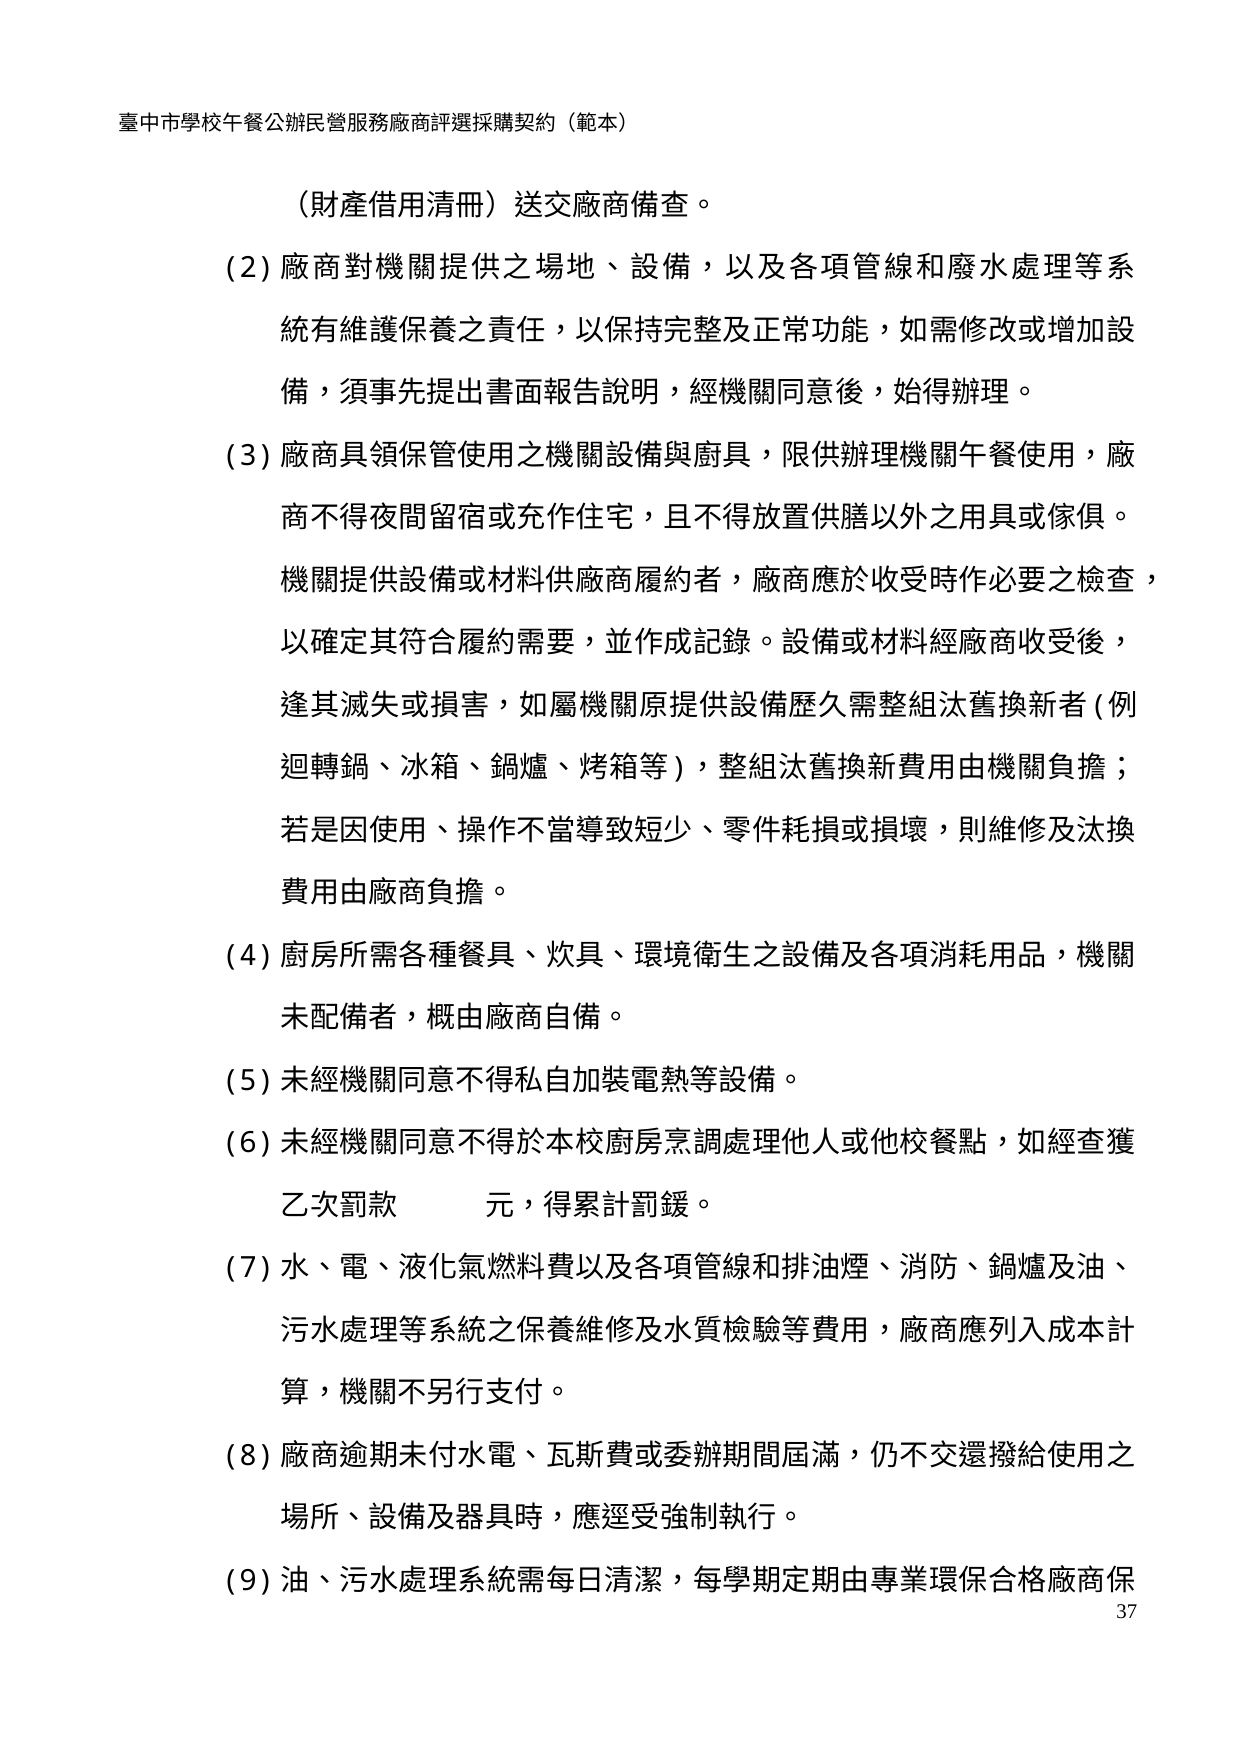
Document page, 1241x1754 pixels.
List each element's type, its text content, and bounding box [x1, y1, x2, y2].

list 廠商具領保管使用之機關設備與廚具，限供辦理機關午餐使用，廠商不得夜間留宿或充作住宅，且不得放置供膳以外之用具或傢俱。機關提供設備或材料供廠商履約者，廠商應於收受時作必要之檢查，以確定其符合履約需要，並作成記錄。設備或材料經廠商收受後，逢其滅失或損害，如屬機關原提供設備歷久需整組汰舊換新者(例迴轉鍋、冰箱、鍋爐、烤箱等)，整組汰舊換新費用由機關負擔；若是因使用、操作不當導致短少、零件耗損或損壞，則維修及汰換費用由廠商負擔。 [222, 411, 1137, 911]
list （財產借用清冊）送交廠商備查。 [222, 161, 1137, 223]
list 廚房所需各種餐具、炊具、環境衛生之設備及各項消耗用品，機關未配備者，概由廠商自備。 [222, 911, 1137, 1036]
list 未經機關同意不得於本校廚房烹調處理他人或他校餐點，如經查獲乙次罰款 元，得累計罰鍰。 [222, 1098, 1137, 1223]
list 廠商逾期未付水電、瓦斯費或委辦期間屆滿，仍不交還撥給使用之場所、設備及器具時，應逕受強制執行。 [222, 1411, 1137, 1536]
list 廠商對機關提供之場地、設備，以及各項管線和廢水處理等系 統有維護保養之責任，以保持完整及正常功能，如需修改或增加設備，須事先提出書面報告說明，經機關同意後，始得辦理。 [222, 223, 1137, 411]
list 未經機關同意不得私自加裝電熱等設備。 [222, 1036, 1137, 1098]
list 水、電、液化氣燃料費以及各項管線和排油煙、消防、鍋爐及油、污水處理等系統之保養維修及水質檢驗等費用，廠商應列入成本計算，機關不另行支付。 [222, 1223, 1137, 1411]
list 油、污水處理系統需每日清潔，每學期定期由專業環保合格廠商保 [222, 1536, 1137, 1598]
